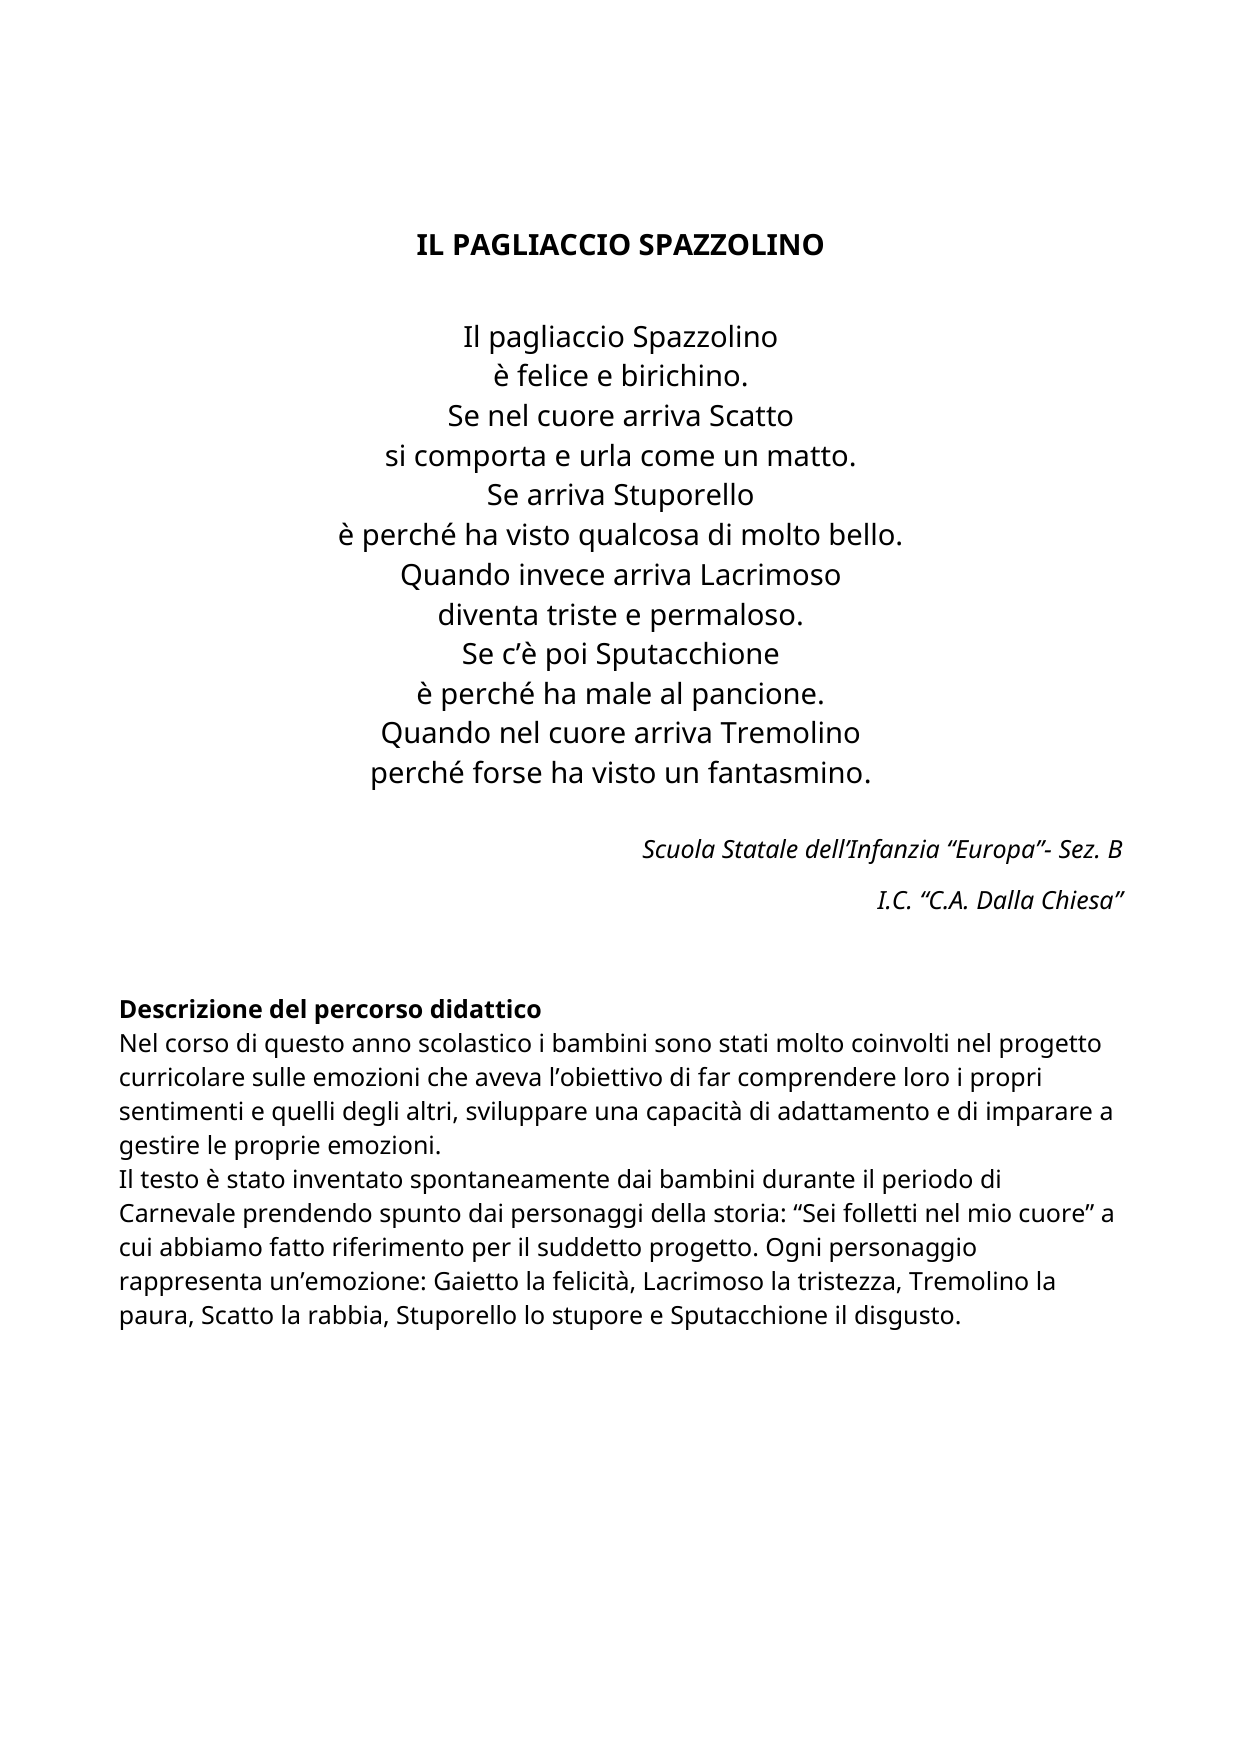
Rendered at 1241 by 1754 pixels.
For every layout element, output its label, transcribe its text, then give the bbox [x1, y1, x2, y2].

text perché forse ha visto un fantasmino. [119, 752, 1123, 792]
text Descrizione del percorso didattico [119, 991, 1123, 1026]
text Se nel cuore arriva Scatto [119, 395, 1123, 435]
text diventa triste e permaloso. [119, 594, 1123, 633]
text è felice e birichino. [119, 356, 1123, 395]
text Il pagliaccio Spazzolino [119, 316, 1123, 356]
text Se c’è poi Sputacchione [119, 633, 1123, 673]
text Quando nel cuore arriva Tremolino [119, 713, 1123, 752]
text è perché ha male al pancione. [119, 673, 1123, 713]
text è perché ha visto qualcosa di molto bello. [119, 514, 1123, 554]
text Scuola Statale dell’Infanzia “Europa”- Sez. B [125, 832, 1123, 866]
text si comporta e urla come un matto. [119, 435, 1123, 475]
text Il testo è stato inventato spontaneamente dai bambini durante il periodo di Carnevale prendendo spunto dai personaggi della storia: “Sei folletti nel mio cuore” a cui abbiamo fatto riferimento per il suddetto progetto. Ogni personaggio rappresenta un’emozione: Gaietto la felicità, Lacrimoso la tristezza, Tremolino la paura, Scatto la rabbia, Stuporello lo stupore e Sputacchione il disgusto. [119, 1162, 1123, 1332]
text Se arriva Stuporello [119, 475, 1123, 514]
text I.C. “C.A. Dalla Chiesa” [125, 883, 1123, 917]
subtitle IL PAGLIACCIO SPAZZOLINO [119, 224, 1123, 264]
text Quando invece arriva Lacrimoso [119, 554, 1123, 594]
text Nel corso di questo anno scolastico i bambini sono stati molto coinvolti nel progetto curricolare sulle emozioni che aveva l’obiettivo di far comprendere loro i propri sentimenti e quelli degli altri, sviluppare una capacità di adattamento e di imparare a gestire le proprie emozioni. [119, 1026, 1123, 1162]
